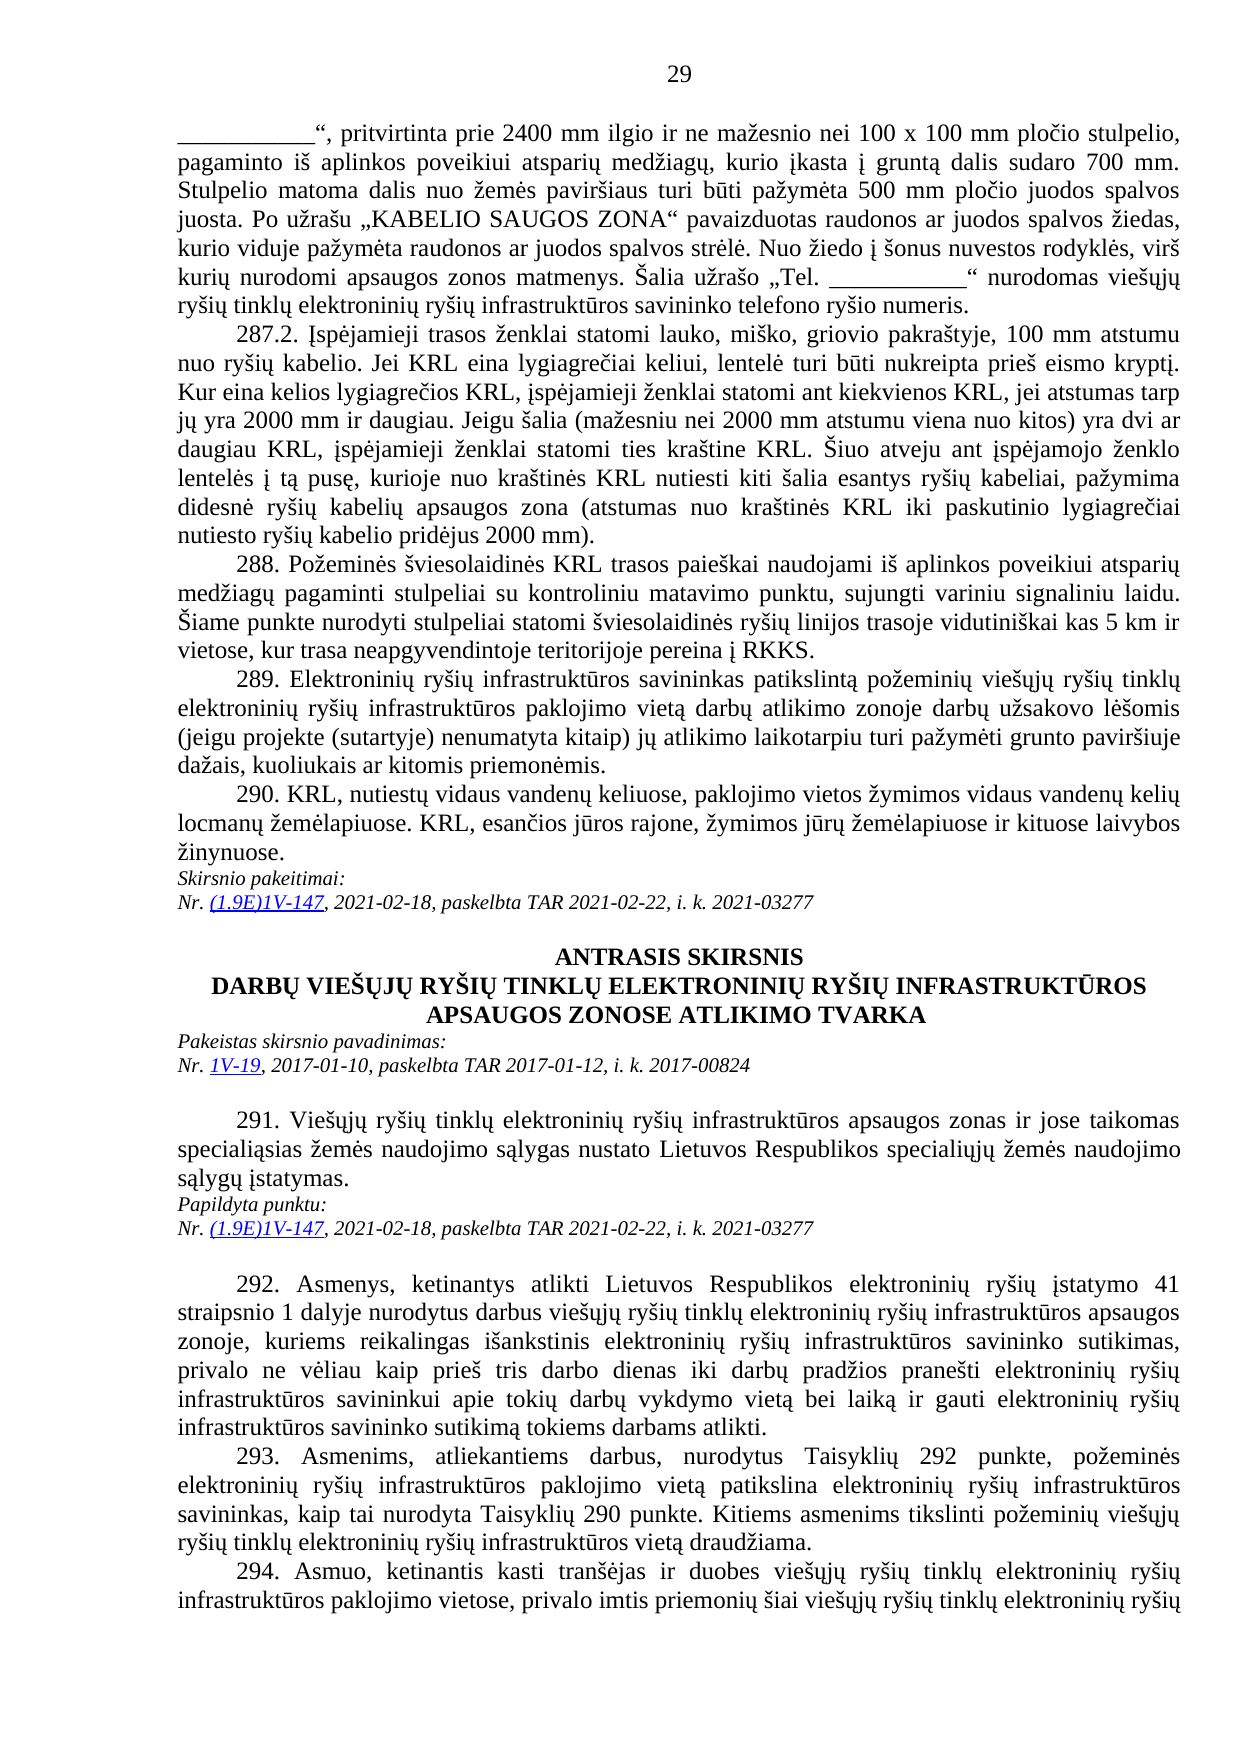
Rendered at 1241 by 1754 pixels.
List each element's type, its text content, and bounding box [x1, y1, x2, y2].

text 293. Asmenims, atliekantiems darbus, nurodytus Taisyklių 292 punkte, požeminės elektroninių ryšių infrastruktūros paklojimo vietą patikslina elektroninių ryšių infrastruktūros savininkas, kaip tai nurodyta Taisyklių 290 punkte. Kitiems asmenims tikslinti požeminių viešųjų ryšių tinklų elektroninių ryšių infrastruktūros vietą draudžiama. [177, 1441, 1181, 1556]
text 291. Viešųjų ryšių tinklų elektroninių ryšių infrastruktūros apsaugos zonas ir jose taikomas specialiąsias žemės naudojimo sąlygas nustato Lietuvos Respublikos specialiųjų žemės naudojimo sąlygų įstatymas. [177, 1106, 1181, 1192]
text 292. Asmenys, ketinantys atlikti Lietuvos Respublikos elektroninių ryšių įstatymo 41 straipsnio 1 dalyje nurodytus darbus viešųjų ryšių tinklų elektroninių ryšių infrastruktūros apsaugos zonoje, kuriems reikalingas išankstinis elektroninių ryšių infrastruktūros savininko sutikimas, privalo ne vėliau kaip prieš tris darbo dienas iki darbų pradžios pranešti elektroninių ryšių infrastruktūros savininkui apie tokių darbų vykdymo vietą bei laiką ir gauti elektroninių ryšių infrastruktūros savininko sutikimą tokiems darbams atlikti. [177, 1269, 1181, 1441]
text Skirsnio pakeitimai: [177, 866, 1181, 890]
text ___________“, pritvirtinta prie 2400 mm ilgio ir ne mažesnio nei 100 x 100 mm pločio stulpelio, pagaminto iš aplinkos poveikiui atsparių medžiagų, kurio įkasta į gruntą dalis sudaro 700 mm. Stulpelio matoma dalis nuo žemės paviršiaus turi būti pažymėta 500 mm pločio juodos spalvos juosta. Po užrašu „KABELIO SAUGOS ZONA“ pavaizduotas raudonos ar juodos spalvos žiedas, kurio viduje pažymėta raudonos ar juodos spalvos strėlė. Nuo žiedo į šonus nuvestos rodyklės, virš kurių nurodomi apsaugos zonos matmenys. Šalia užrašo „Tel. ___________“ nurodomas viešųjų ryšių tinklų elektroninių ryšių infrastruktūros savininko telefono ryšio numeris. [177, 118, 1181, 319]
text Nr. 1V-19, 2017-01-10, paskelbta TAR 2017-01-12, i. k. 2017-00824 [177, 1053, 1181, 1077]
text 289. Elektroninių ryšių infrastruktūros savininkas patikslintą požeminių viešųjų ryšių tinklų elektroninių ryšių infrastruktūros paklojimo vietą darbų atlikimo zonoje darbų užsakovo lėšomis (jeigu projekte (sutartyje) nenumatyta kitaip) jų atlikimo laikotarpiu turi pažymėti grunto paviršiuje dažais, kuoliukais ar kitomis priemonėmis. [177, 664, 1181, 779]
text 288. Požeminės šviesolaidinės KRL trasos paieškai naudojami iš aplinkos poveikiui atsparių medžiagų pagaminti stulpeliai su kontroliniu matavimo punktu, sujungti variniu signaliniu laidu. Šiame punkte nurodyti stulpeliai statomi šviesolaidinės ryšių linijos trasoje vidutiniškai kas 5 km ir vietose, kur trasa neapgyvendintoje teritorijoje pereina į RKKS. [177, 549, 1181, 664]
text 290. KRL, nutiestų vidaus vandenų keliuose, paklojimo vietos žymimos vidaus vandenų kelių locmanų žemėlapiuose. KRL, esančios jūros rajone, žymimos jūrų žemėlapiuose ir kituose laivybos žinynuose. [177, 779, 1181, 866]
text ANTRASIS SKIRSNIS DARBŲ VIEŠŲJŲ RYŠIŲ TINKLŲ ELEKTRONINIŲ RYŠIŲ INFRASTRUKTŪROS APSAUGOS ZONOSE ATLIKIMO TVARKA [177, 942, 1181, 1029]
text Nr. (1.9E)1V-147, 2021-02-18, paskelbta TAR 2021-02-22, i. k. 2021-03277 [177, 1216, 1181, 1240]
text Papildyta punktu: [177, 1192, 1181, 1216]
text Pakeistas skirsnio pavadinimas: [177, 1029, 1181, 1053]
text 294. Asmuo, ketinantis kasti tranšėjas ir duobes viešųjų ryšių tinklų elektroninių ryšių infrastruktūros paklojimo vietose, privalo imtis priemonių šiai viešųjų ryšių tinklų elektroninių ryšių [177, 1556, 1181, 1614]
text 287.2. Įspėjamieji trasos ženklai statomi lauko, miško, griovio pakraštyje, 100 mm atstumu nuo ryšių kabelio. Jei KRL eina lygiagrečiai keliui, lentelė turi būti nukreipta prieš eismo kryptį. Kur eina kelios lygiagrečios KRL, įspėjamieji ženklai statomi ant kiekvienos KRL, jei atstumas tarp jų yra 2000 mm ir daugiau. Jeigu šalia (mažesniu nei 2000 mm atstumu viena nuo kitos) yra dvi ar daugiau KRL, įspėjamieji ženklai statomi ties kraštine KRL. Šiuo atveju ant įspėjamojo ženklo lentelės į tą pusę, kurioje nuo kraštinės KRL nutiesti kiti šalia esantys ryšių kabeliai, pažymima didesnė ryšių kabelių apsaugos zona (atstumas nuo kraštinės KRL iki paskutinio lygiagrečiai nutiesto ryšių kabelio pridėjus 2000 mm). [177, 319, 1181, 549]
text Nr. (1.9E)1V-147, 2021-02-18, paskelbta TAR 2021-02-22, i. k. 2021-03277 [177, 890, 1181, 914]
